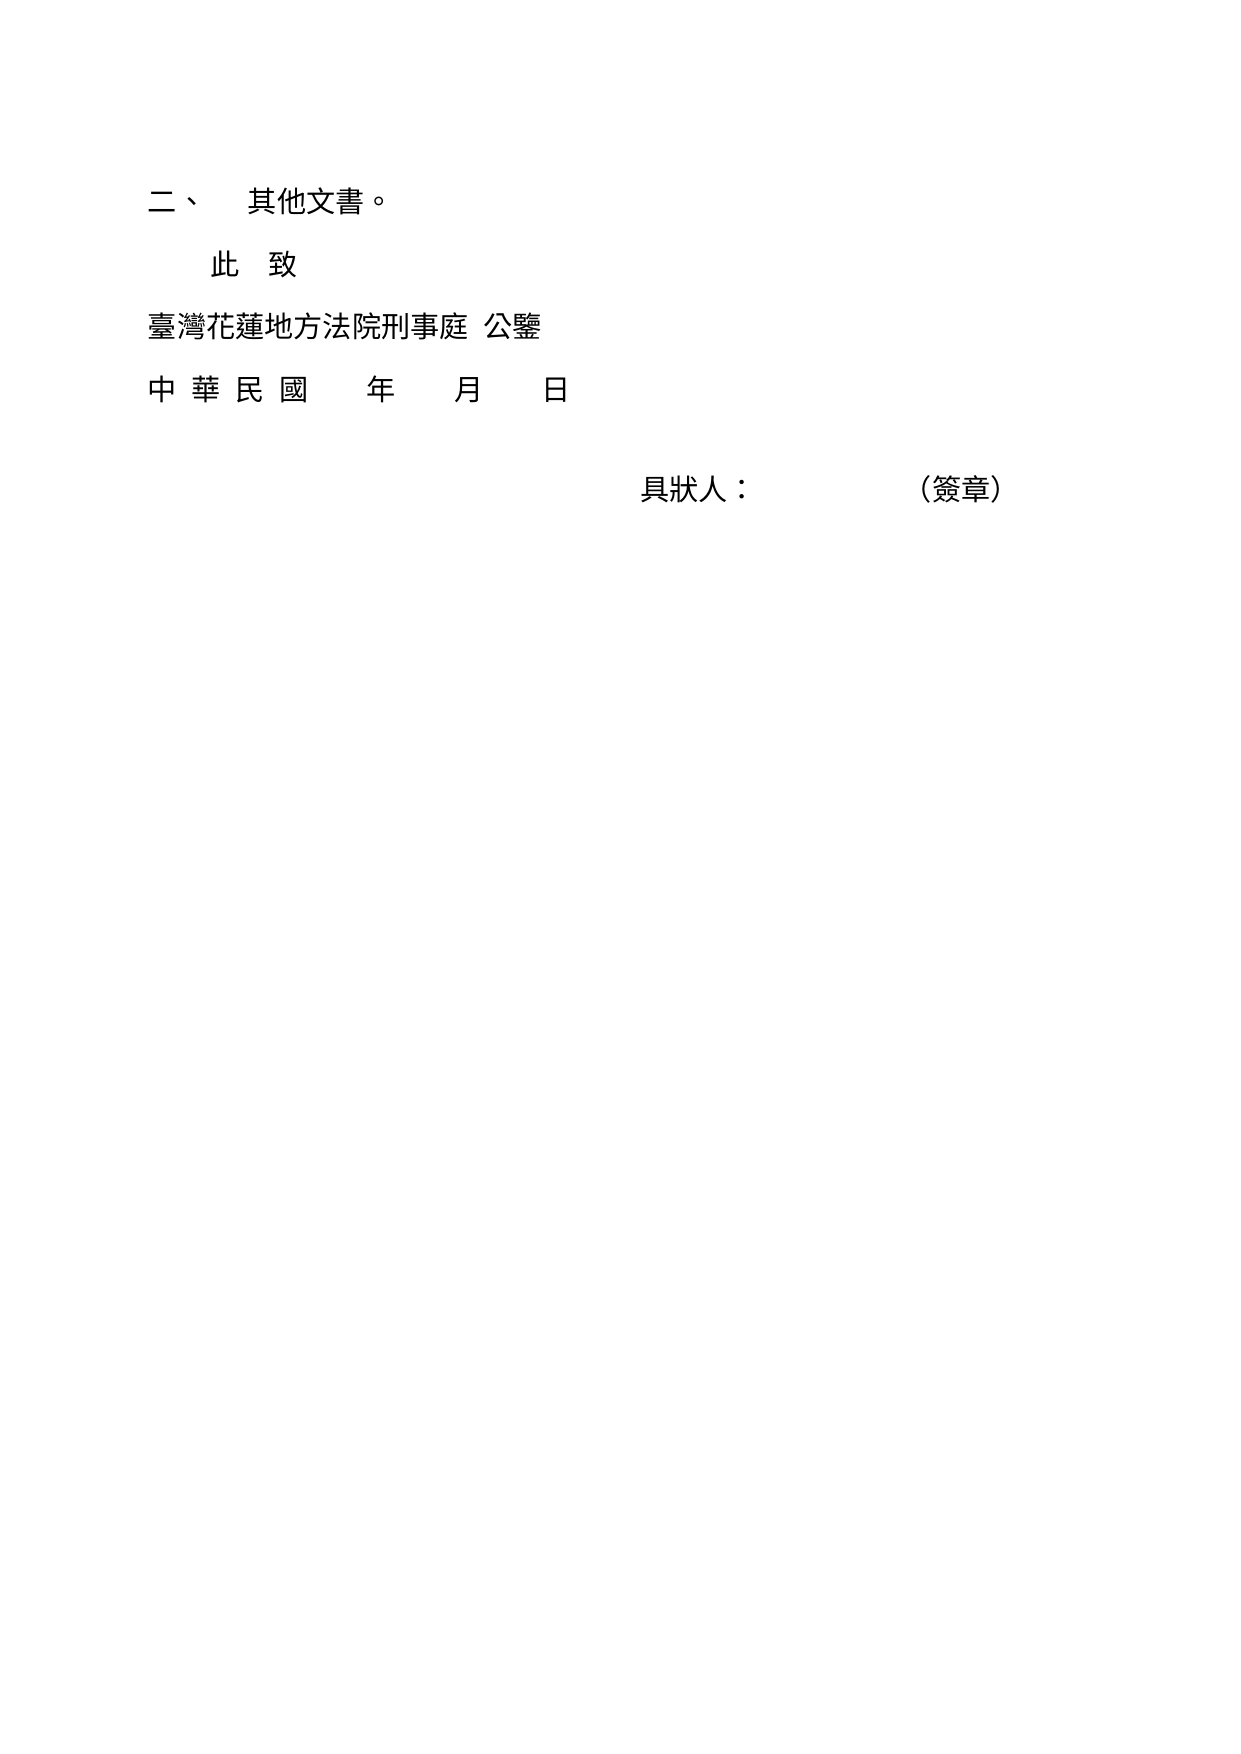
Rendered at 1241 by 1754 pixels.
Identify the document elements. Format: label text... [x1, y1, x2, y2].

text 中 華 民 國 年 月 日 [148, 346, 1092, 408]
text 二、 其他文書。 [148, 158, 1092, 221]
text 具狀人： （簽章） [640, 446, 1092, 508]
text 臺灣花蓮地方法院刑事庭 公鑒 [148, 283, 1092, 346]
text 此 致 [210, 221, 1092, 283]
